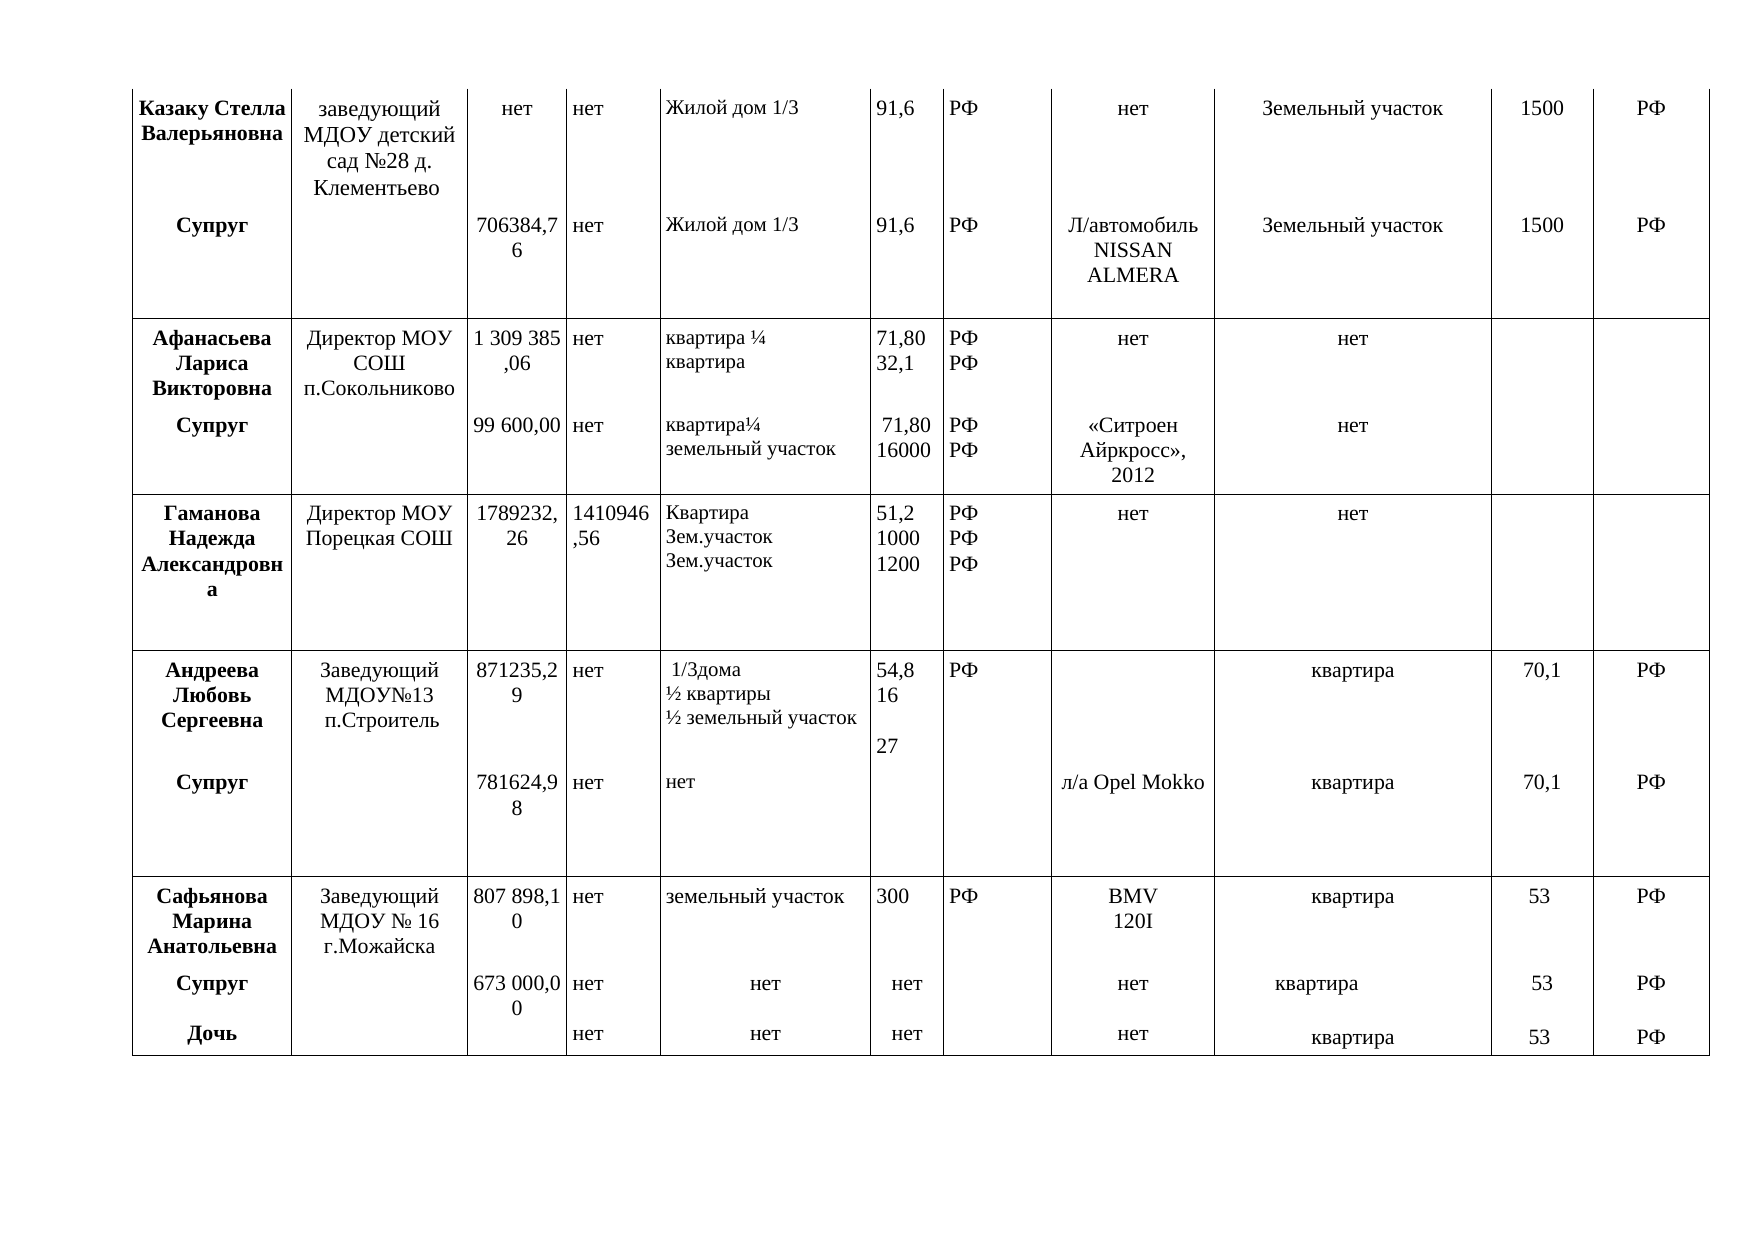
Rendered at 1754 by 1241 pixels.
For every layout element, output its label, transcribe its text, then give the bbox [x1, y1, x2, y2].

table_cell заведующий МДОУ детский сад №28 д. Клементьево [292, 89, 467, 206]
table_cell [1710, 406, 1719, 493]
table_cell нет [567, 319, 660, 406]
table_cell 706384,76 [468, 206, 566, 318]
table_cell РФ [1594, 651, 1709, 764]
table_cell 1/3дома ½ квартиры ½ земельный участок [661, 651, 870, 764]
table_cell [1492, 406, 1593, 493]
table_cell РФ РФ [944, 406, 1051, 493]
table_cell квартира [1215, 764, 1491, 876]
table_cell нет нет [567, 964, 660, 1055]
table_cell нет [567, 651, 660, 764]
table_cell [1594, 495, 1709, 650]
table_cell РФ [944, 89, 1051, 206]
table_cell Заведующий МДОУ№13 п.Строитель [292, 651, 467, 764]
table_cell Директор МОУ Порецкая СОШ [292, 495, 467, 650]
table_cell Сафьянова Марина Анатольевна [133, 877, 291, 964]
table_cell Заведующий МДОУ № 16 г.Можайска [292, 877, 467, 964]
table_cell Супруг [133, 406, 291, 493]
table_cell РФ [944, 651, 1051, 764]
table_cell квартира¼ земельный участок [661, 406, 870, 493]
table_cell РФ РФ [944, 319, 1051, 406]
table_cell [1594, 406, 1709, 493]
table_cell 1 309 385,06 [468, 319, 566, 406]
table_cell Жилой дом 1/3 [661, 206, 870, 318]
table_cell Директор МОУ СОШ п.Сокольниково [292, 319, 467, 406]
table_cell [1710, 650, 1719, 764]
table_cell РФ [944, 877, 1051, 964]
table_cell 54,8 16 27 [871, 651, 943, 764]
table_cell нет [1052, 495, 1214, 650]
table_cell Гаманова Надежда Александровна [133, 495, 291, 650]
table_cell 51,2 1000 1200 [871, 495, 943, 650]
table_cell 1410946,56 [567, 495, 660, 650]
table_cell квартира [1215, 877, 1491, 964]
table_cell [1710, 764, 1719, 876]
table_cell квартира [1215, 651, 1491, 764]
table_cell Супруг Дочь [133, 964, 291, 1055]
table_cell 1789232,26 [468, 495, 566, 650]
table_cell нет [567, 206, 660, 318]
table_cell «Ситроен Айркросс», 2012 [1052, 406, 1214, 493]
table_cell BMV 120I [1052, 877, 1214, 964]
table_cell [1492, 319, 1593, 406]
table_cell [1052, 651, 1214, 764]
table_cell квартира квартира [1215, 964, 1491, 1055]
table_cell Андреева Любовь Сергеевна [133, 651, 291, 764]
table_cell [1710, 318, 1719, 406]
table_cell земельный участок [661, 877, 870, 964]
table_cell [1492, 495, 1593, 650]
table_cell 807 898,10 [468, 877, 566, 964]
table_cell 70,1 [1492, 764, 1593, 876]
table_cell [1594, 319, 1709, 406]
table_cell [292, 406, 467, 493]
table_cell 70,1 [1492, 651, 1593, 764]
table_cell нет [468, 89, 566, 206]
table_cell 1500 [1492, 206, 1593, 318]
table_cell 71,80 16000 [871, 406, 943, 493]
table_cell 673 000,00 [468, 964, 566, 1055]
table_cell 91,6 [871, 89, 943, 206]
table_cell 300 [871, 877, 943, 964]
table_cell [1710, 494, 1719, 650]
table_cell [292, 964, 467, 1055]
table_cell 71,80 32,1 [871, 319, 943, 406]
table_cell [944, 964, 1051, 1055]
table_cell Афанасьева Лариса Викторовна [133, 319, 291, 406]
table_cell нет [567, 89, 660, 206]
table_cell квартира ¼ квартира [661, 319, 870, 406]
table_cell 871235,29 [468, 651, 566, 764]
table_cell Казаку Стелла Валерьяновна [133, 89, 291, 206]
table_cell [292, 764, 467, 876]
table_cell Земельный участок [1215, 206, 1491, 318]
table_cell нет [1052, 89, 1214, 206]
table_cell [871, 764, 943, 876]
table_cell Супруг [133, 764, 291, 876]
table_cell РФ РФ РФ [944, 495, 1051, 650]
table_cell 53 53 [1492, 964, 1593, 1055]
table_cell РФ [1594, 89, 1709, 206]
table_cell [944, 764, 1051, 876]
table_cell Жилой дом 1/3 [661, 89, 870, 206]
table_cell нет [1215, 406, 1491, 493]
table_cell Л/автомобиль NISSAN ALMERA [1052, 206, 1214, 318]
table_cell нет нет [1052, 964, 1214, 1055]
table_cell Земельный участок [1215, 89, 1491, 206]
table_cell нет [1052, 319, 1214, 406]
table_cell Квартира Зем.участок Зем.участок [661, 495, 870, 650]
table_cell 53 [1492, 877, 1593, 964]
table_cell нет [1215, 319, 1491, 406]
table_cell нет [567, 764, 660, 876]
table_cell [1710, 876, 1719, 964]
table_cell 781624,98 [468, 764, 566, 876]
table_cell нет нет [871, 964, 943, 1055]
table_cell [1710, 206, 1719, 318]
table_cell РФ [1594, 764, 1709, 876]
table_cell Супруг [133, 206, 291, 318]
table_cell [1710, 964, 1719, 1055]
table_cell 91,6 [871, 206, 943, 318]
table_cell нет [661, 764, 870, 876]
table_cell РФ [944, 206, 1051, 318]
table_cell 99 600,00 [468, 406, 566, 493]
table_cell нет [567, 406, 660, 493]
table_cell 1500 [1492, 89, 1593, 206]
table_cell нет [1215, 495, 1491, 650]
table_cell РФ [1594, 877, 1709, 964]
table_cell [292, 206, 467, 318]
table_cell [1710, 89, 1719, 206]
table_cell нет нет [661, 964, 870, 1055]
table_cell РФ РФ [1594, 964, 1709, 1055]
table_cell нет [567, 877, 660, 964]
table_cell л/а Opel Mokko [1052, 764, 1214, 876]
table_cell РФ [1594, 206, 1709, 318]
